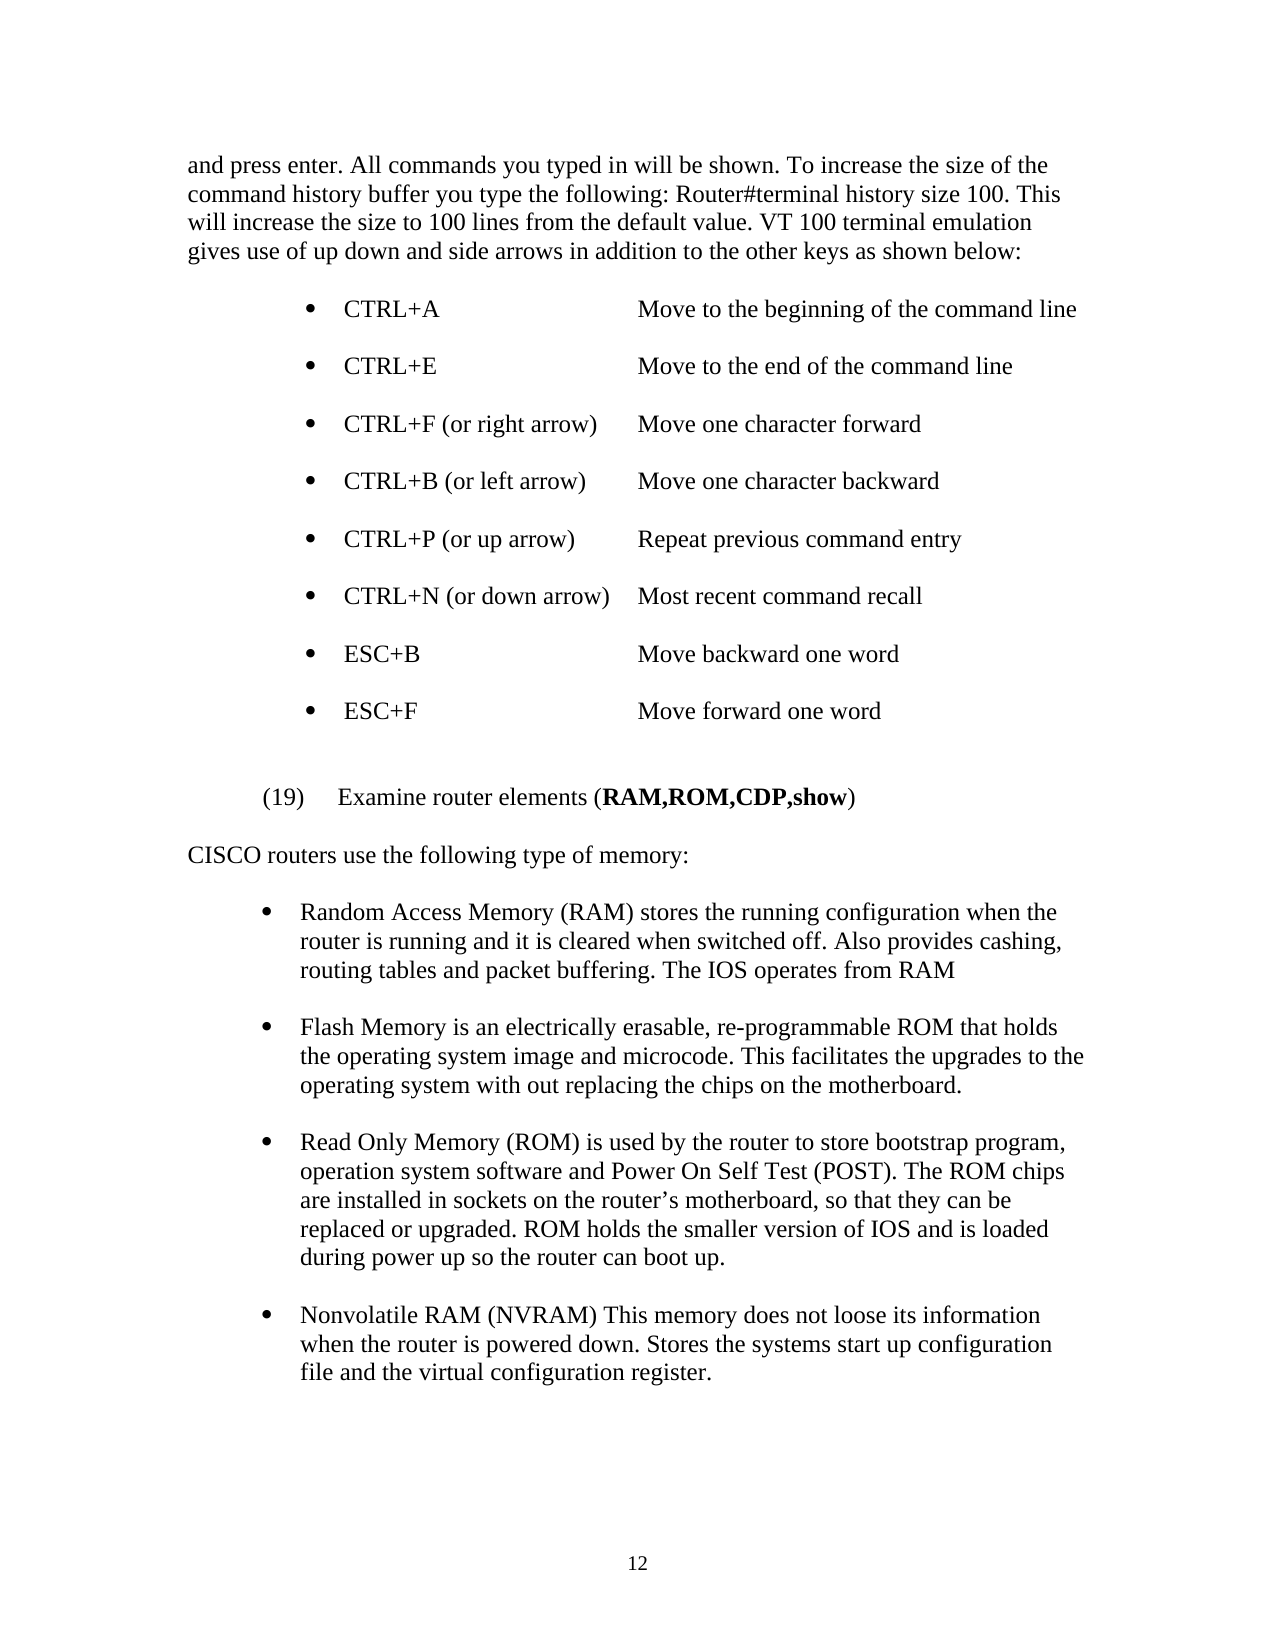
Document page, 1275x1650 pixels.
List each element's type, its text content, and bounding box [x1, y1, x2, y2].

list Examine router elements (RAM,ROM,CDP,show) [262, 782, 1087, 811]
list Flash Memory is an electrically erasable, re-programmable ROM that holds the operating system image and microcode. This facilitates the upgrades to the operating system with out replacing the chips on the motherboard. [262, 1012, 1087, 1099]
list Random Access Memory (RAM) stores the running configuration when the router is running and it is cleared when switched off. Also provides cashing, routing tables and packet buffering. The IOS operates from RAM [262, 897, 1087, 984]
list ESC+F Move forward one word [306, 696, 1087, 725]
list ESC+B Move backward one word [306, 639, 1087, 667]
text CISCO routers use the following type of memory: [187, 840, 1087, 869]
list CTRL+E Move to the end of the command line [306, 351, 1087, 380]
list CTRL+N (or down arrow) Most recent command recall [306, 581, 1087, 610]
list Read Only Memory (ROM) is used by the router to store bootstrap program, operation system software and Power On Self Test (POST). The ROM chips are installed in sockets on the router’s motherboard, so that they can be replaced or upgraded. ROM holds the smaller version of IOS and is loaded during power up so the router can boot up. [262, 1127, 1087, 1271]
list CTRL+A Move to the beginning of the command line [306, 294, 1087, 322]
list Nonvolatile RAM (NVRAM) This memory does not loose its information when the router is powered down. Stores the systems start up configuration file and the virtual configuration register. [262, 1300, 1087, 1386]
list CTRL+B (or left arrow) Move one character backward [306, 466, 1087, 495]
text and press enter. All commands you typed in will be shown. To increase the size of the command history buffer you type the following: Router#terminal history size 100. This will increase the size to 100 lines from the default value. VT 100 terminal emulation gives use of up down and side arrows in addition to the other keys as shown below: [187, 150, 1087, 265]
list CTRL+F (or right arrow) Move one character forward [306, 409, 1087, 437]
list CTRL+P (or up arrow) Repeat previous command entry [306, 524, 1087, 552]
